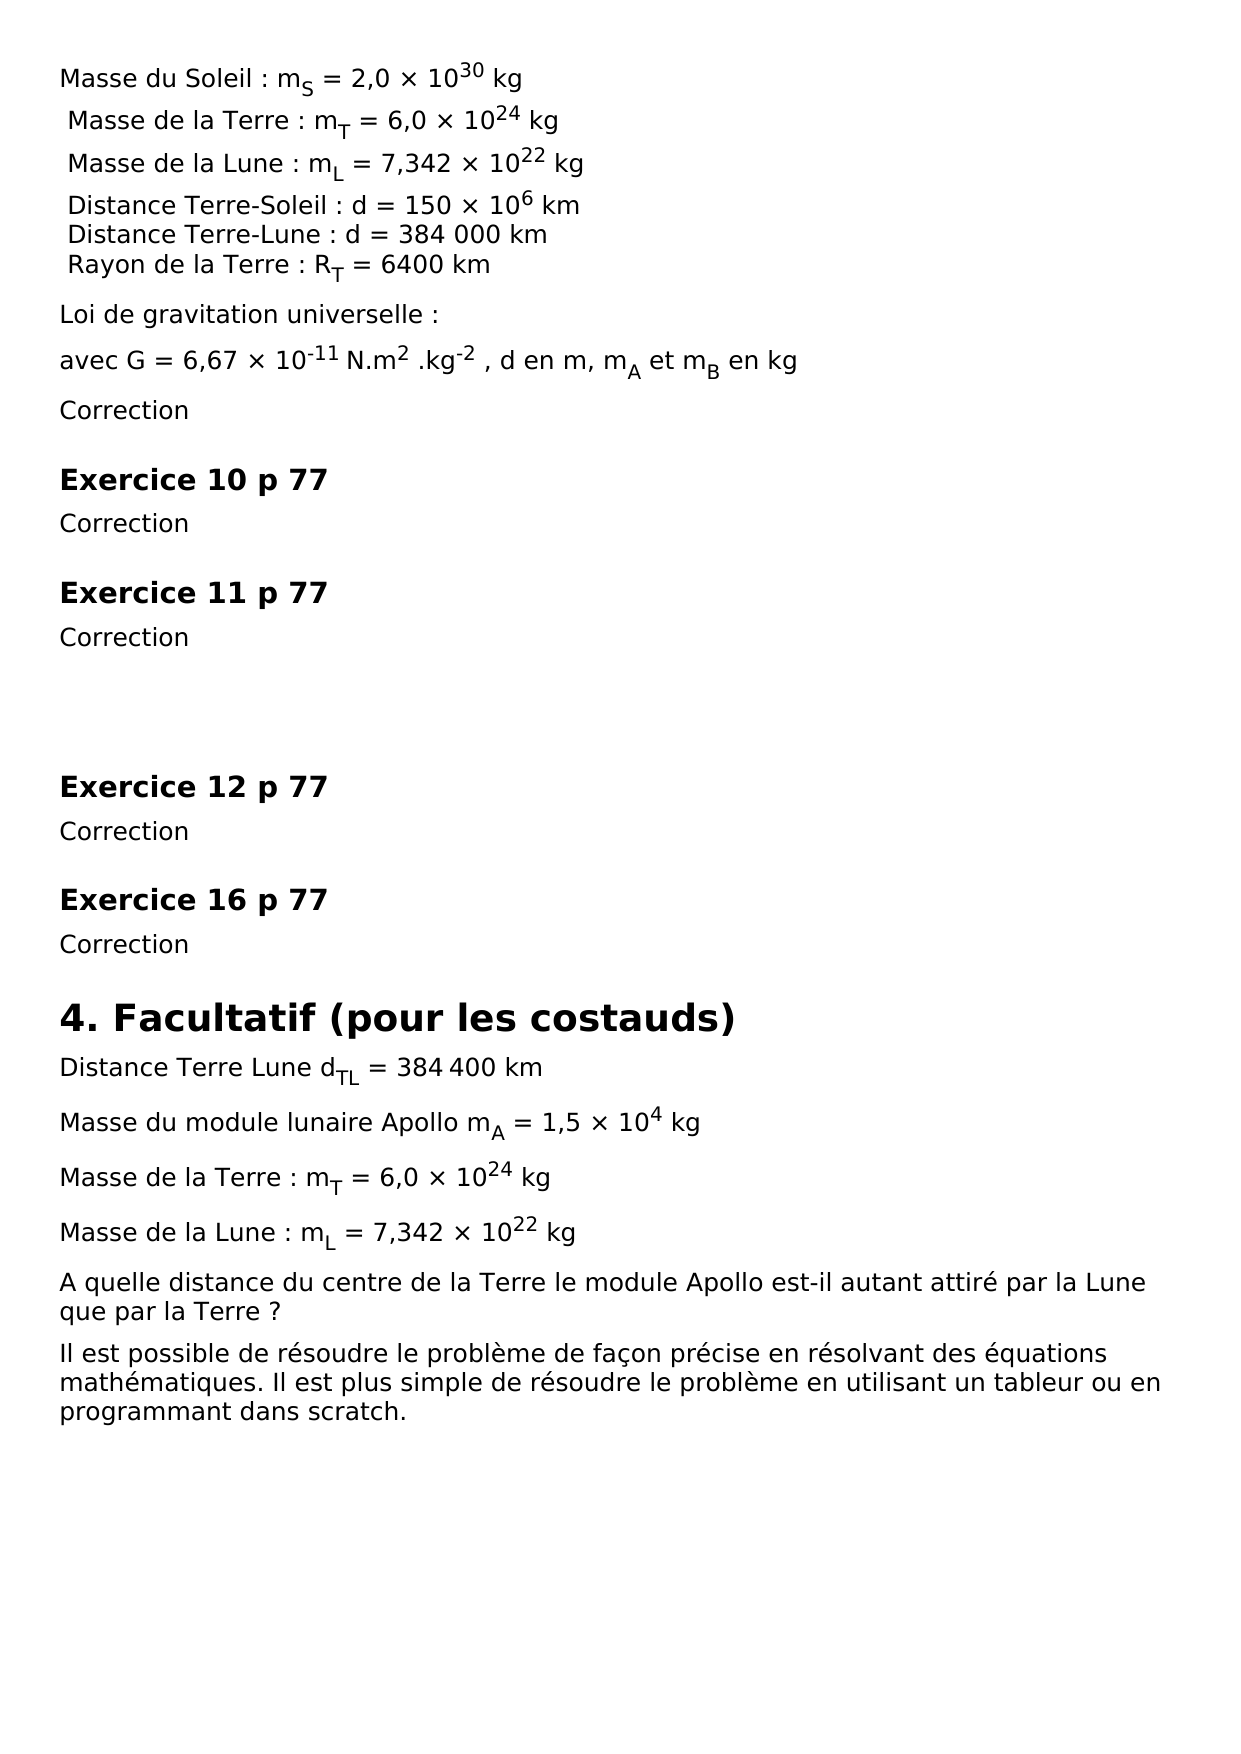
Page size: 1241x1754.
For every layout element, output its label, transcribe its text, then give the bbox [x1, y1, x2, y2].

text Masse du module lunaire Apollo mA = 1,5 × 104 kg [59, 1103, 1181, 1146]
text Correction [59, 623, 1181, 652]
subtitle Exercice 10 p 77 [59, 463, 1181, 497]
subtitle Exercice 12 p 77 [59, 771, 1181, 804]
text Correction [59, 817, 1181, 846]
text Masse du Soleil : mS = 2,0 × 1030 kg Masse de la Terre : mT = 6,0 × 1024 kg Masse de la Lune : mL = 7,342 × 1022 kg Distance Terre-Soleil : d = 150 × 106 km Distance Terre-Lune : d = 384 000 km Rayon de la Terre : RT = 6400 km [59, 59, 1181, 287]
text Loi de gravitation universelle : [59, 300, 1181, 329]
text Correction [59, 510, 1181, 539]
subtitle Exercice 16 p 77 [59, 884, 1181, 918]
text Masse de la Lune : mL = 7,342 × 1022 kg [59, 1213, 1181, 1256]
text Il est possible de résoudre le problème de façon précise en résolvant des équations mathématiques. Il est plus simple de résoudre le problème en utilisant un tableur ou en programmant dans scratch. [59, 1339, 1181, 1426]
text A quelle distance du centre de la Terre le module Apollo est-il autant attiré par la Lune que par la Terre ? [59, 1268, 1181, 1326]
text Distance Terre Lune dTL = 384 400 km [59, 1053, 1181, 1091]
text avec G = 6,67 × 10-11 N.m2 .kg-2 , d en m, mA et mB en kg [59, 342, 1181, 384]
subtitle Exercice 11 p 77 [59, 576, 1181, 610]
text Correction [59, 930, 1181, 959]
text Masse de la Terre : mT = 6,0 × 1024 kg [59, 1158, 1181, 1201]
text Correction [59, 397, 1181, 426]
subtitle 4. Facultatif (pour les costauds) [59, 997, 1181, 1041]
